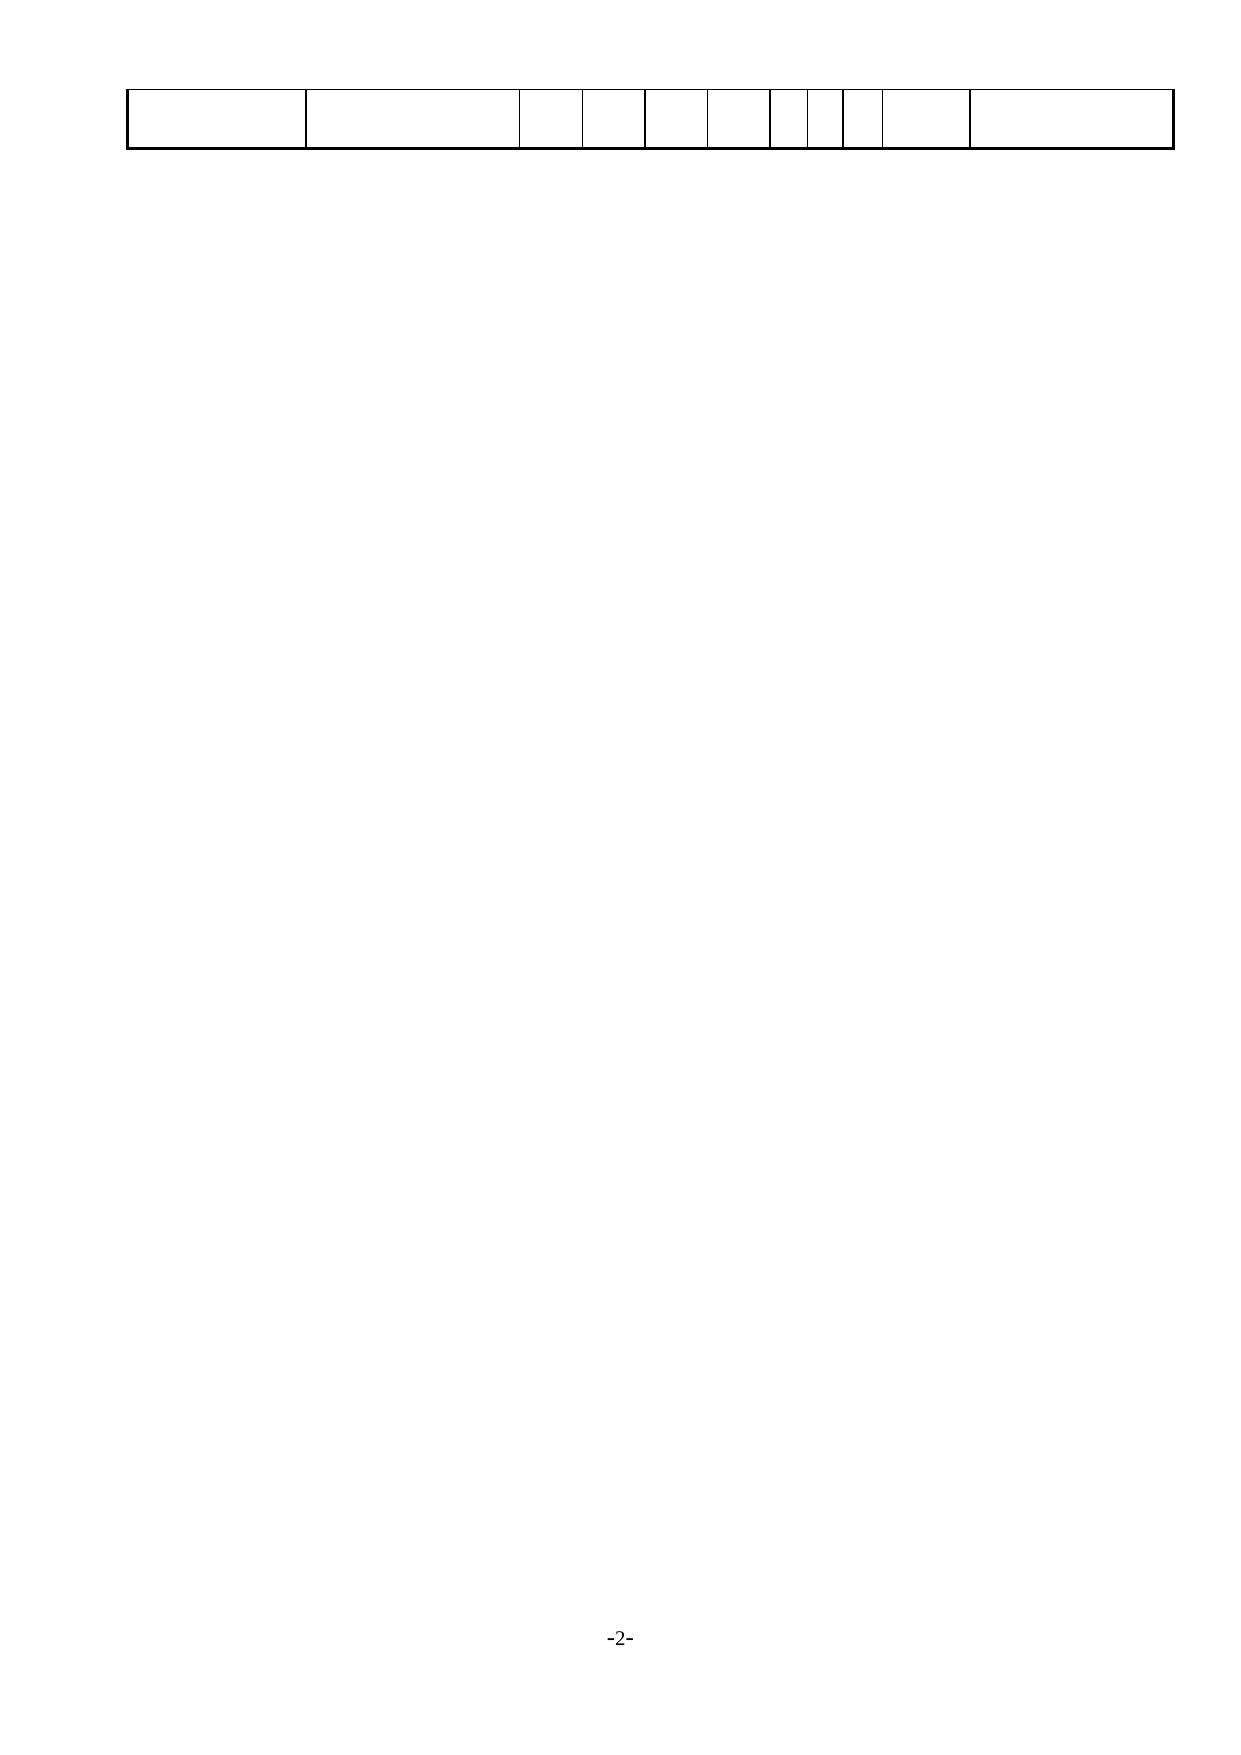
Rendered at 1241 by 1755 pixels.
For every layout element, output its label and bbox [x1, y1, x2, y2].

table_cell [39, 89, 108, 147]
table_cell [646, 90, 707, 147]
table_cell [1180, 89, 1202, 147]
table_cell [883, 90, 969, 147]
table_cell [708, 90, 769, 147]
table_cell [307, 90, 519, 147]
table_cell [583, 90, 644, 147]
table_cell [108, 89, 126, 147]
table_cell [129, 90, 305, 147]
table_cell [808, 90, 842, 147]
table_cell [971, 90, 1172, 147]
table_cell [520, 90, 582, 147]
table_cell [1175, 89, 1179, 147]
table_cell [844, 90, 882, 147]
table_cell [771, 90, 807, 147]
